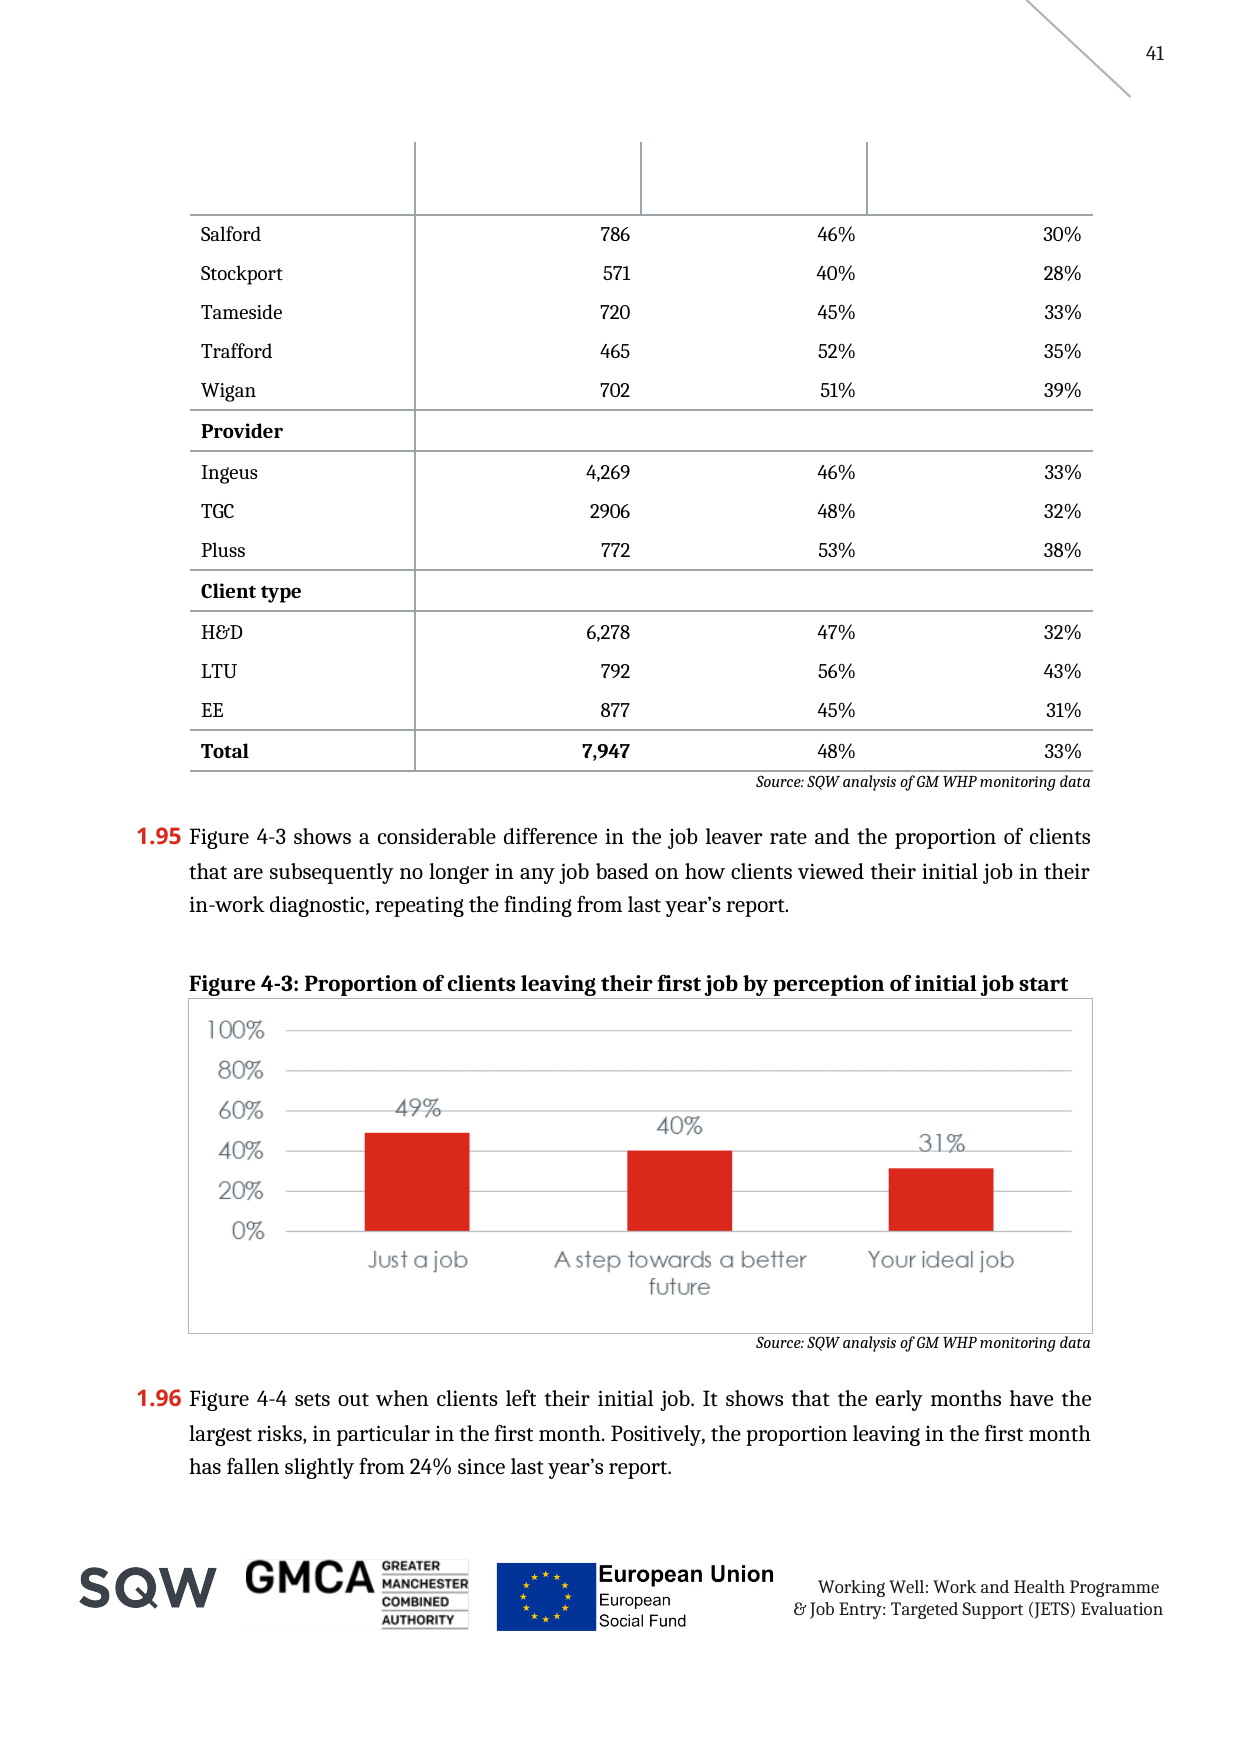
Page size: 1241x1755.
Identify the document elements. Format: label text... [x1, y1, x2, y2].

text Source: SQW analysis of GM WHP monitoring data [189, 1334, 1093, 1353]
table_cell 45% [641, 292, 867, 331]
table_cell 32% [867, 612, 1093, 651]
table_cell 48% [641, 491, 867, 530]
table_cell Tameside [190, 292, 414, 331]
list Figure 4‑4 sets out when clients left their initial job. It shows that the early months have the largest risks, in particular in the first month. Positively, the proportion leaving in the first month has fallen slightly from 24% since last year’s report. [136, 1380, 1093, 1480]
table_cell [867, 411, 1093, 450]
table_header % left job 1 [642, 142, 866, 214]
table_cell Trafford [190, 331, 414, 370]
table_cell 571 [416, 253, 641, 292]
table_cell [641, 571, 867, 610]
table_cell 28% [867, 253, 1093, 292]
table_cell 792 [416, 651, 641, 690]
table_cell 6,278 [416, 612, 641, 651]
table_cell 51% [641, 370, 867, 409]
table_cell 4,269 [416, 452, 641, 491]
table_cell H&D [190, 612, 414, 651]
table_cell 56% [641, 651, 867, 690]
table_header [190, 142, 414, 214]
table_cell 702 [416, 370, 641, 409]
table_cell 46% [641, 452, 867, 491]
table_cell Stockport [190, 253, 414, 292]
table_cell 38% [867, 530, 1093, 569]
table_cell Wigan [190, 370, 414, 409]
table_cell 45% [641, 690, 867, 729]
table_cell 31% [867, 690, 1093, 729]
table_cell [641, 411, 867, 450]
table_cell 40% [641, 253, 867, 292]
table_cell 720 [416, 292, 641, 331]
table_header [189, 999, 1092, 1333]
list Figure 4‑3 shows a considerable difference in the job leaver rate and the proportion of clients that are subsequently no longer in any job based on how clients viewed their initial job in their in-work diagnostic, repeating the finding from last year’s report. [136, 818, 1093, 918]
table_cell 2906 [416, 491, 641, 530]
table_cell 786 [416, 216, 641, 253]
table_cell Client type [190, 571, 414, 610]
table_cell 465 [416, 331, 641, 370]
table_cell LTU [190, 651, 414, 690]
table_cell EE [190, 690, 414, 729]
table_header Initial job starts [416, 142, 640, 214]
table_cell 43% [867, 651, 1093, 690]
table_cell Ingeus [190, 452, 414, 491]
table_cell [867, 571, 1093, 610]
table_cell 33% [867, 731, 1093, 770]
table_header % no longer in work (any job) [868, 142, 1093, 214]
table_cell 33% [867, 292, 1093, 331]
table_cell Provider [190, 411, 414, 450]
text Figure 4‑3: Proportion of clients leaving their first job by perception of initial job start [189, 964, 1093, 997]
table_cell 772 [416, 530, 641, 569]
table_cell Salford [190, 216, 414, 253]
table_cell [416, 571, 641, 610]
table_cell TGC [190, 491, 414, 530]
table_cell 7,947 [416, 731, 641, 770]
table_cell Pluss [190, 530, 414, 569]
table_cell 46% [641, 216, 867, 253]
table_cell 33% [867, 452, 1093, 491]
table_cell [416, 411, 641, 450]
table_cell 35% [867, 331, 1093, 370]
text Source: SQW analysis of GM WHP monitoring data [189, 772, 1093, 791]
table_cell 32% [867, 491, 1093, 530]
table_cell 53% [641, 530, 867, 569]
table_cell Total [190, 731, 414, 770]
table_cell 47% [641, 612, 867, 651]
table_cell 30% [867, 216, 1093, 253]
table_cell 48% [641, 731, 867, 770]
table_cell 877 [416, 690, 641, 729]
table_cell 52% [641, 331, 867, 370]
table_cell 39% [867, 370, 1093, 409]
